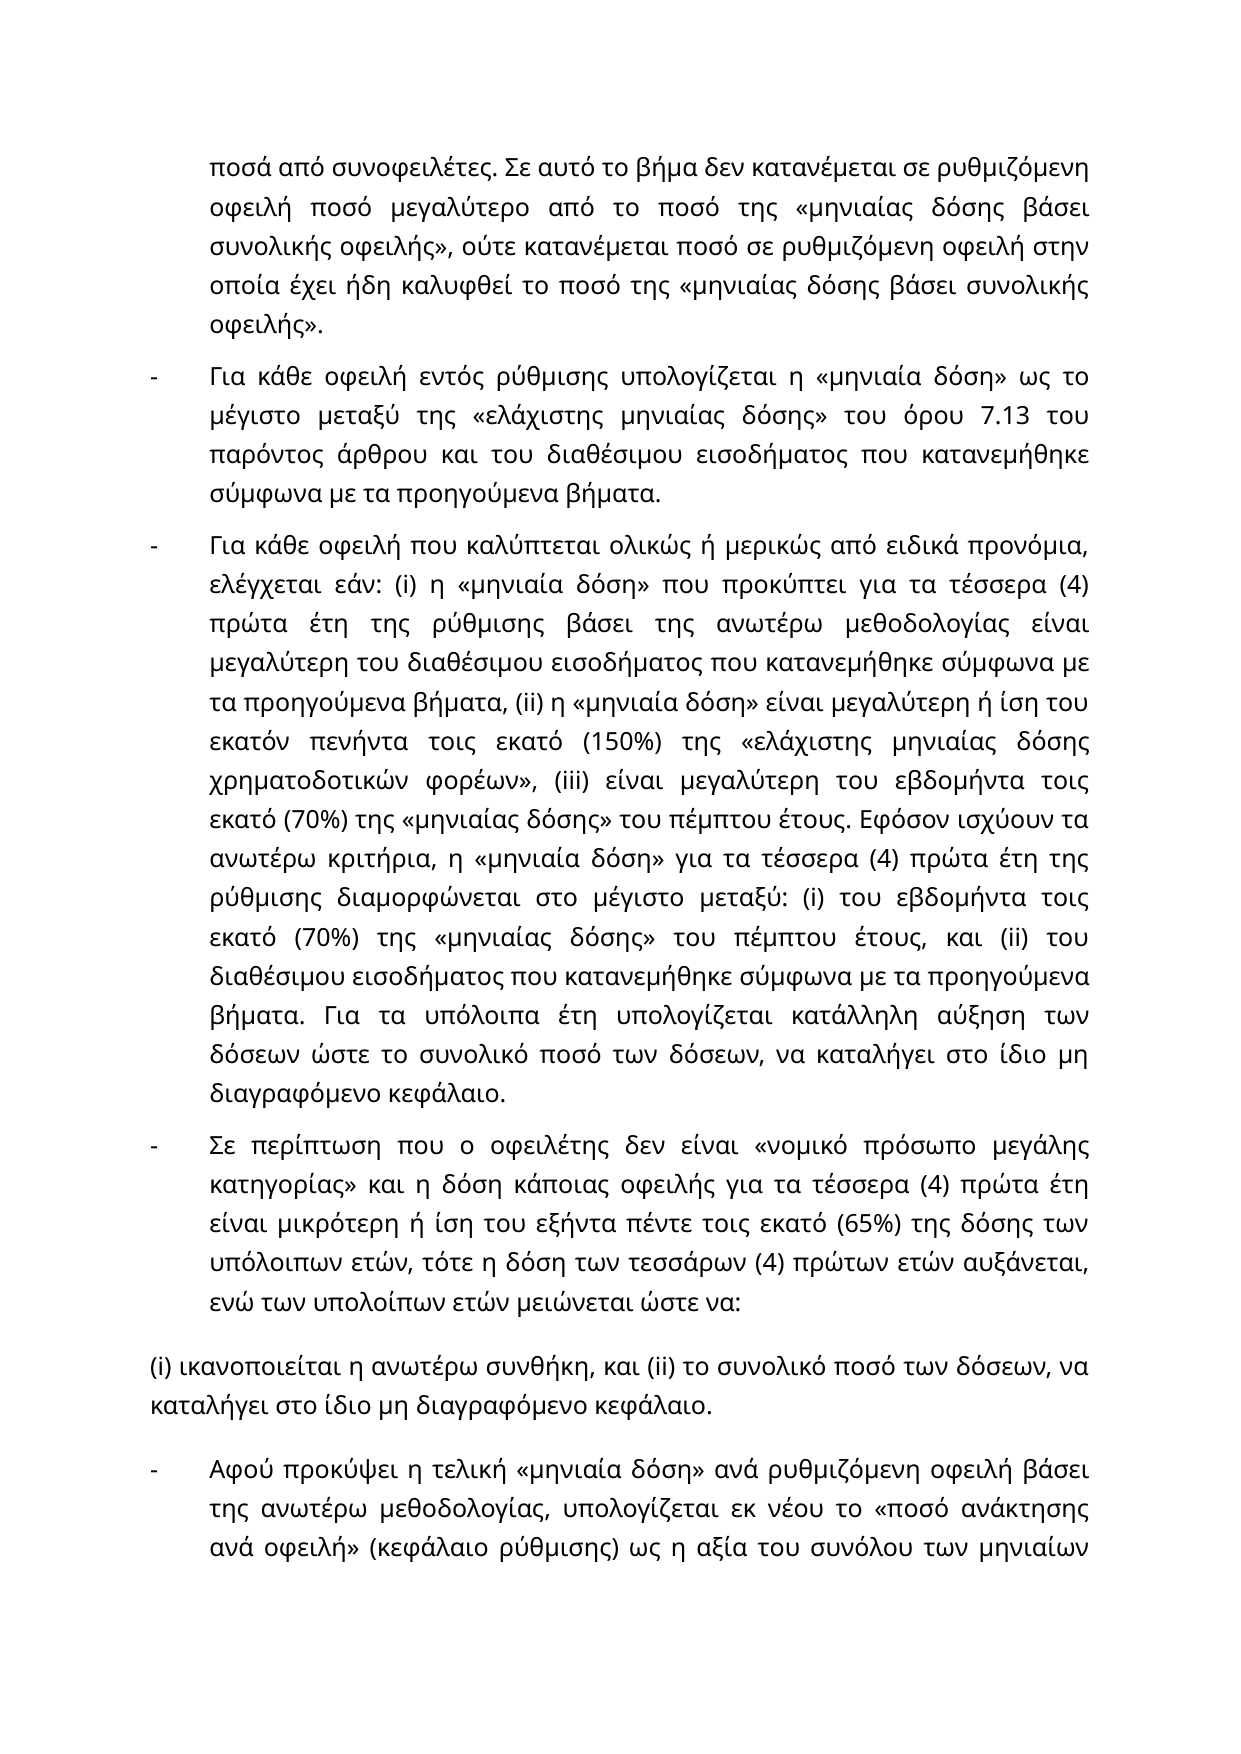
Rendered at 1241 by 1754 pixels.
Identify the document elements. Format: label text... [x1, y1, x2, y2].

list - Αφού προκύψει η τελική «μηνιαία δόση» ανά ρυθμιζόμενη οφειλή βάσει της ανωτέρω μεθοδολογίας, υπολογίζεται εκ νέου το «ποσό ανάκτησης ανά οφειλή» (κεφάλαιο ρύθμισης) ως η αξία του συνόλου των μηνιαίων [150, 1452, 1090, 1564]
list ποσά από συνοφειλέτες. Σε αυτό το βήμα δεν κατανέμεται σε ρυθμιζόμενη οφειλή ποσό μεγαλύτερο από το ποσό της «μηνιαίας δόσης βάσει συνολικής οφειλής», ούτε κατανέμεται ποσό σε ρυθμιζόμενη οφειλή στην οποία έχει ήδη καλυφθεί το ποσό της «μηνιαίας δόσης βάσει συνολικής οφειλής». [150, 150, 1090, 341]
text (i) ικανοποιείται η ανωτέρω συνθήκη, και (ii) το συνολικό ποσό των δόσεων, να καταλήγει στο ίδιο μη διαγραφόμενο κεφάλαιο. [150, 1348, 1090, 1422]
list - Για κάθε οφειλή εντός ρύθμισης υπολογίζεται η «μηνιαία δόση» ως το μέγιστο μεταξύ της «ελάχιστης μηνιαίας δόσης» του όρου 7.13 του παρόντος άρθρου και του διαθέσιμου εισοδήματος που κατανεμήθηκε σύμφωνα με τα προηγούμενα βήματα. [150, 358, 1090, 510]
list - Σε περίπτωση που ο οφειλέτης δεν είναι «νομικό πρόσωπο μεγάλης κατηγορίας» και η δόση κάποιας οφειλής για τα τέσσερα (4) πρώτα έτη είναι μικρότερη ή ίση του εξήντα πέντε τοις εκατό (65%) της δόσης των υπόλοιπων ετών, τότε η δόση των τεσσάρων (4) πρώτων ετών αυξάνεται, ενώ των υπολοίπων ετών μειώνεται ώστε να: [150, 1127, 1090, 1318]
list - Για κάθε οφειλή που καλύπτεται ολικώς ή μερικώς από ειδικά προνόμια, ελέγχεται εάν: (i) η «μηνιαία δόση» που προκύπτει για τα τέσσερα (4) πρώτα έτη της ρύθμισης βάσει της ανωτέρω μεθοδολογίας είναι μεγαλύτερη του διαθέσιμου εισοδήματος που κατανεμήθηκε σύμφωνα με τα προηγούμενα βήματα, (ii) η «μηνιαία δόση» είναι μεγαλύτερη ή ίση του εκατόν πενήντα τοις εκατό (150%) της «ελάχιστης μηνιαίας δόσης χρηματοδοτικών φορέων», (iii) είναι μεγαλύτερη του εβδομήντα τοις εκατό (70%) της «μηνιαίας δόσης» του πέμπτου έτους. Εφόσον ισχύουν τα ανωτέρω κριτήρια, η «μηνιαία δόση» για τα τέσσερα (4) πρώτα έτη της ρύθμισης διαμορφώνεται στο μέγιστο μεταξύ: (i) του εβδομήντα τοις εκατό (70%) της «μηνιαίας δόσης» του πέμπτου έτους, και (ii) του διαθέσιμου εισοδήματος που κατανεμήθηκε σύμφωνα με τα προηγούμενα βήματα. Για τα υπόλοιπα έτη υπολογίζεται κατάλληλη αύξηση των δόσεων ώστε το συνολικό ποσό των δόσεων, να καταλήγει στο ίδιο μη διαγραφόμενο κεφάλαιο. [150, 527, 1090, 1110]
